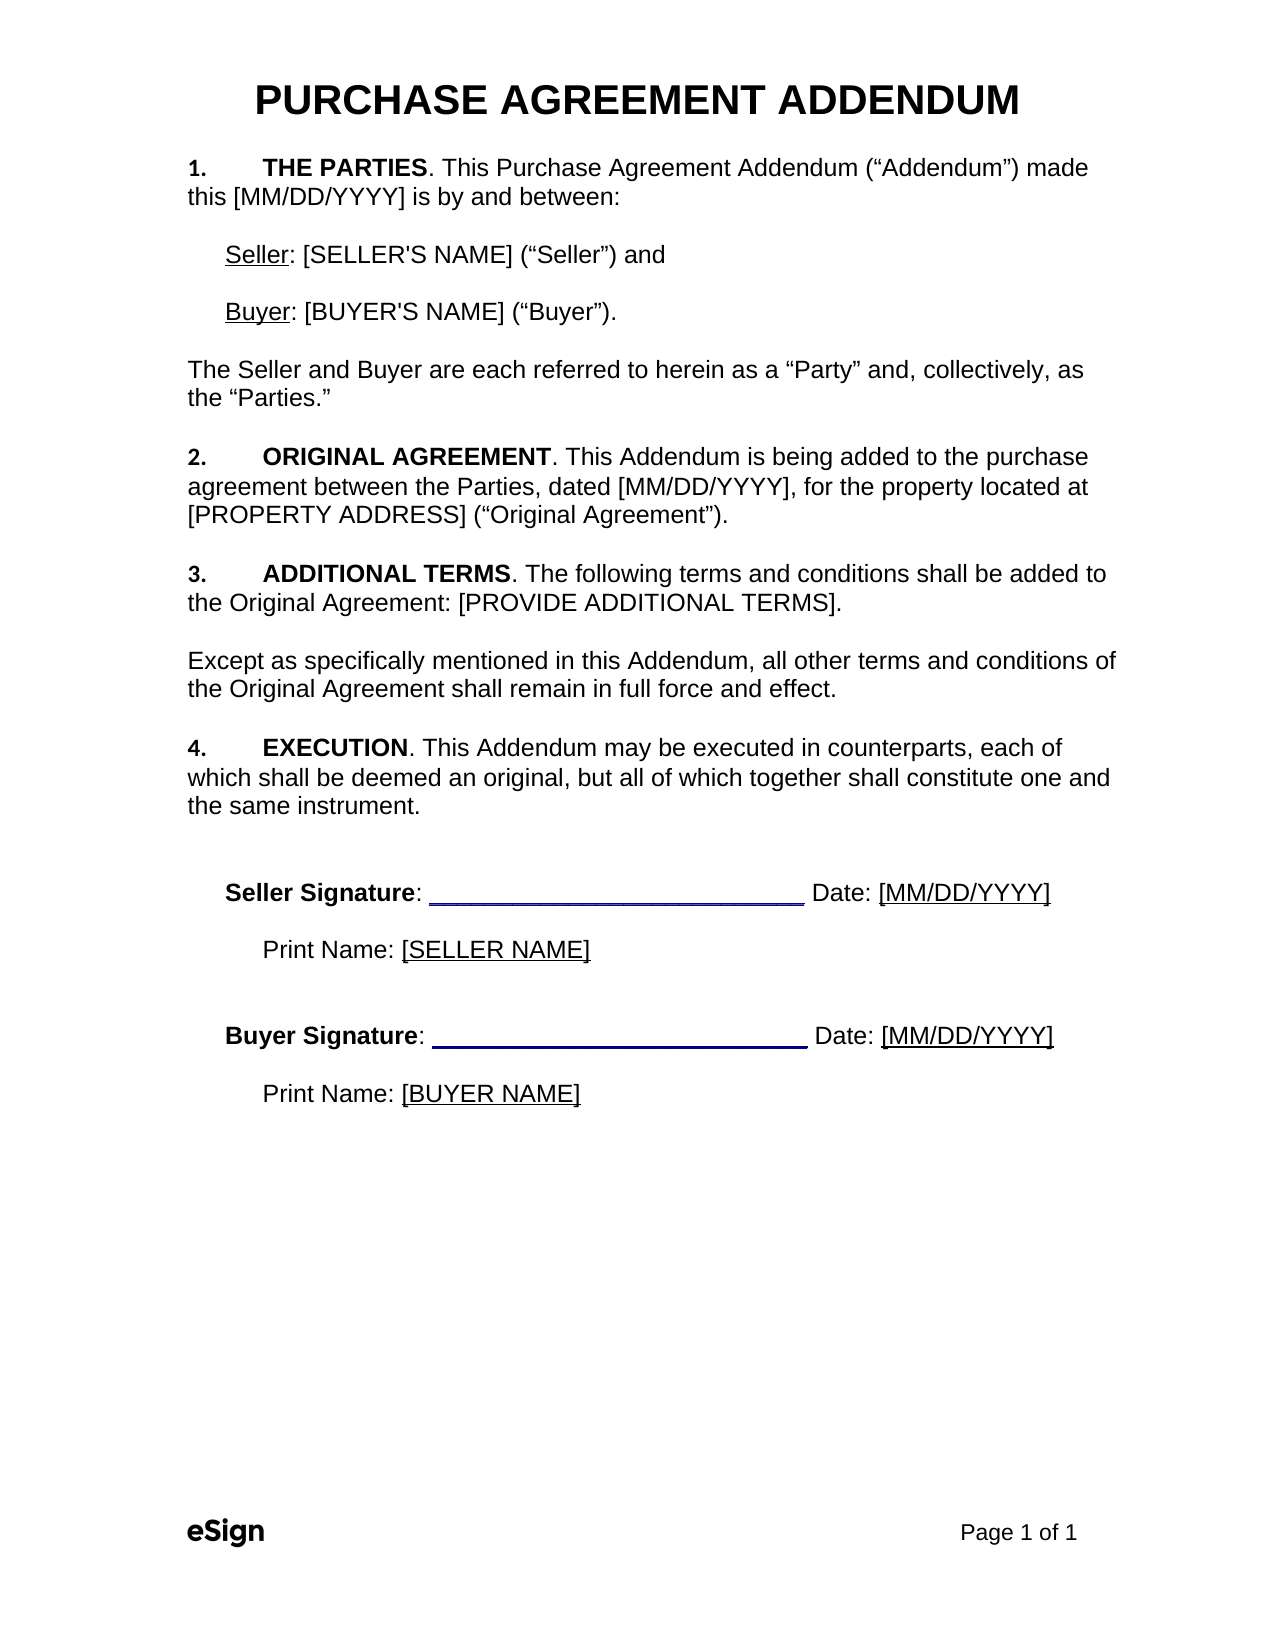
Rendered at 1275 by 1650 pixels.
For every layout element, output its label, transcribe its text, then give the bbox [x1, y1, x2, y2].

subtitle Print Name: [SELLER NAME] [262, 935, 1125, 964]
list ADDITIONAL TERMS. The following terms and conditions shall be added to the Original Agreement: [PROVIDE ADDITIONAL TERMS]. [187, 558, 1125, 617]
text PURCHASE AGREEMENT ADDENDUM [150, 75, 1125, 123]
list Seller: [SELLER'S NAME] (“Seller”) and [225, 240, 1125, 268]
list THE PARTIES. This Purchase Agreement Addendum (“Addendum”) made this [MM/DD/YYYY] is by and between: [187, 152, 1125, 211]
subtitle Buyer Signature: ___________________________ Date: [MM/DD/YYYY] [225, 1021, 1125, 1050]
list ORIGINAL AGREEMENT. This Addendum is being added to the purchase agreement between the Parties, dated [MM/DD/YYYY], for the property located at [PROPERTY ADDRESS] (“Original Agreement”). [187, 441, 1125, 529]
list Buyer: [BUYER'S NAME] (“Buyer”). [225, 297, 1125, 326]
subtitle Seller Signature: ___________________________ Date: [MM/DD/YYYY] [225, 877, 1125, 906]
list The Seller and Buyer are each referred to herein as a “Party” and, collectively, as the “Parties.” [187, 355, 1125, 412]
subtitle Print Name: [BUYER NAME] [262, 1079, 1125, 1107]
list Except as specifically mentioned in this Addendum, all other terms and conditions of the Original Agreement shall remain in full force and effect. [187, 646, 1125, 703]
list EXECUTION. This Addendum may be executed in counterparts, each of which shall be deemed an original, but all of which together shall constitute one and the same instrument. [187, 732, 1125, 820]
